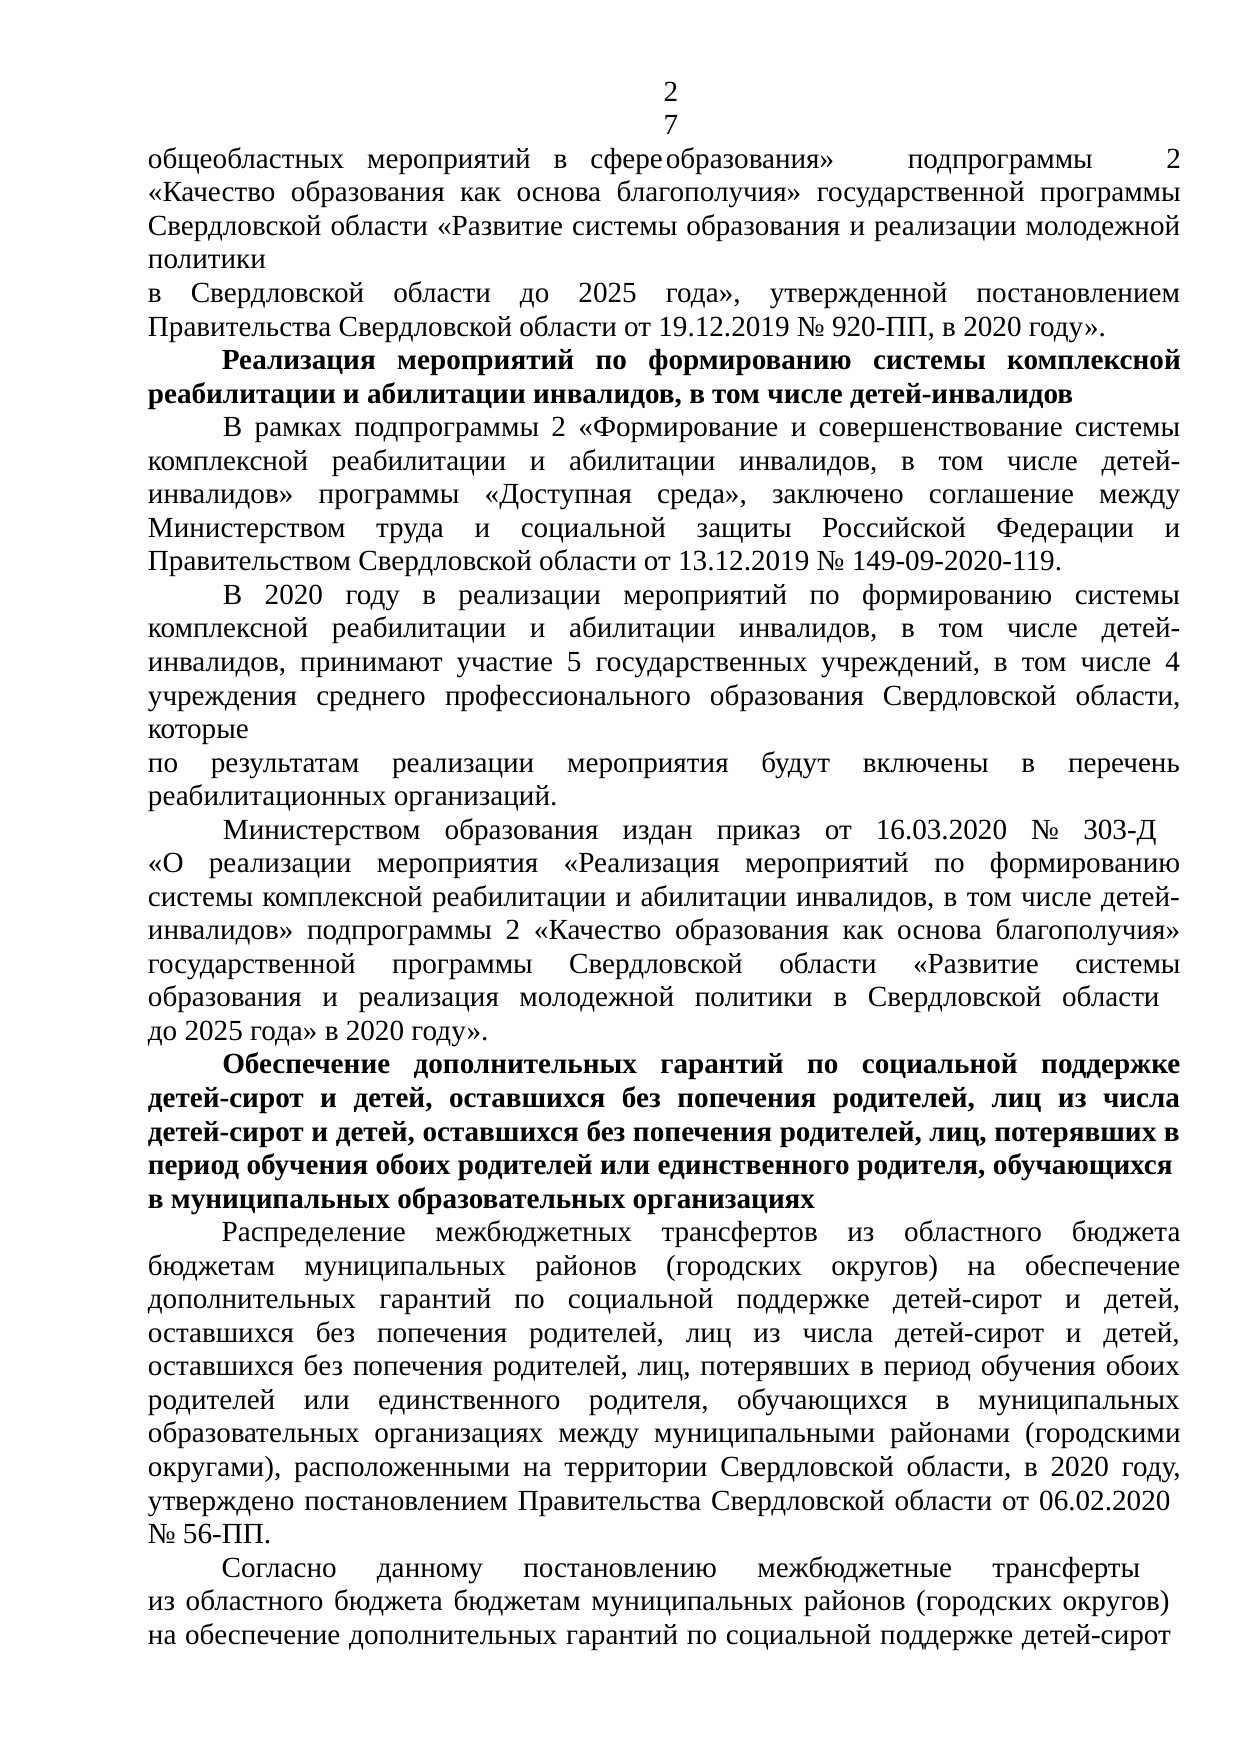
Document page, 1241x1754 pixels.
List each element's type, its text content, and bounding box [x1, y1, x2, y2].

text Согласно данному постановлению межбюджетные трансферты из областного бюджета бюджетам муниципальных районов (городских округов) на обеспечение дополнительных гарантий по социальной поддержке детей-сирот [148, 1550, 1181, 1650]
text В рамках подпрограммы 2 «Формирование и совершенствование системы комплексной реабилитации и абилитации инвалидов, в том числе детей-инвалидов» программы «Доступная среда», заключено соглашение между Министерством труда и социальной защиты Российской Федерации и Правительством Свердловской области от 13.12.2019 № 149-09-2020-119. [148, 409, 1181, 577]
text общеобластных мероприятий в сфере образования» подпрограммы 2 «Качество образования как основа благополучия» государственной программы Свердловской области «Развитие системы образования и реализации молодежной политики в Свердловской области до 2025 года», утвержденной постановлением Правительства Свердловской области от 19.12.2019 № 920-ПП, в 2020 году». [148, 141, 1181, 342]
text В 2020 году в реализации мероприятий по формированию системы комплексной реабилитации и абилитации инвалидов, в том числе детей-инвалидов, принимают участие 5 государственных учреждений, в том числе 4 учреждения среднего профессионального образования Свердловской области, которые по результатам реализации мероприятия будут включены в перечень реабилитационных организаций. [148, 577, 1181, 812]
text Реализация мероприятий по формированию системы комплексной реабилитации и абилитации инвалидов, в том числе детей-инвалидов [148, 342, 1181, 409]
text Министерством образования издан приказ от 16.03.2020 № 303-Д «О реализации мероприятия «Реализация мероприятий по формированию системы комплексной реабилитации и абилитации инвалидов, в том числе детей-инвалидов» подпрограммы 2 «Качество образования как основа благополучия» государственной программы Свердловской области «Развитие системы образования и реализация молодежной политики в Свердловской области до 2025 года» в 2020 году». [148, 812, 1181, 1047]
text Обеспечение дополнительных гарантий по социальной поддержке детей-сирот и детей, оставшихся без попечения родителей, лиц из числа детей-сирот и детей, оставшихся без попечения родителей, лиц, потерявших в период обучения обоих родителей или единственного родителя, обучающихся в муниципальных образовательных организациях [148, 1047, 1181, 1214]
text Распределение межбюджетных трансфертов из областного бюджета бюджетам муниципальных районов (городских округов) на обеспечение дополнительных гарантий по социальной поддержке детей-сирот и детей, оставшихся без попечения родителей, лиц из числа детей-сирот и детей, оставшихся без попечения родителей, лиц, потерявших в период обучения обоих родителей или единственного родителя, обучающихся в муниципальных образовательных организациях между муниципальными районами (городскими округами), расположенными на территории Свердловской области, в 2020 году, утверждено постановлением Правительства Свердловской области от 06.02.2020 № 56-ПП. [148, 1214, 1181, 1550]
